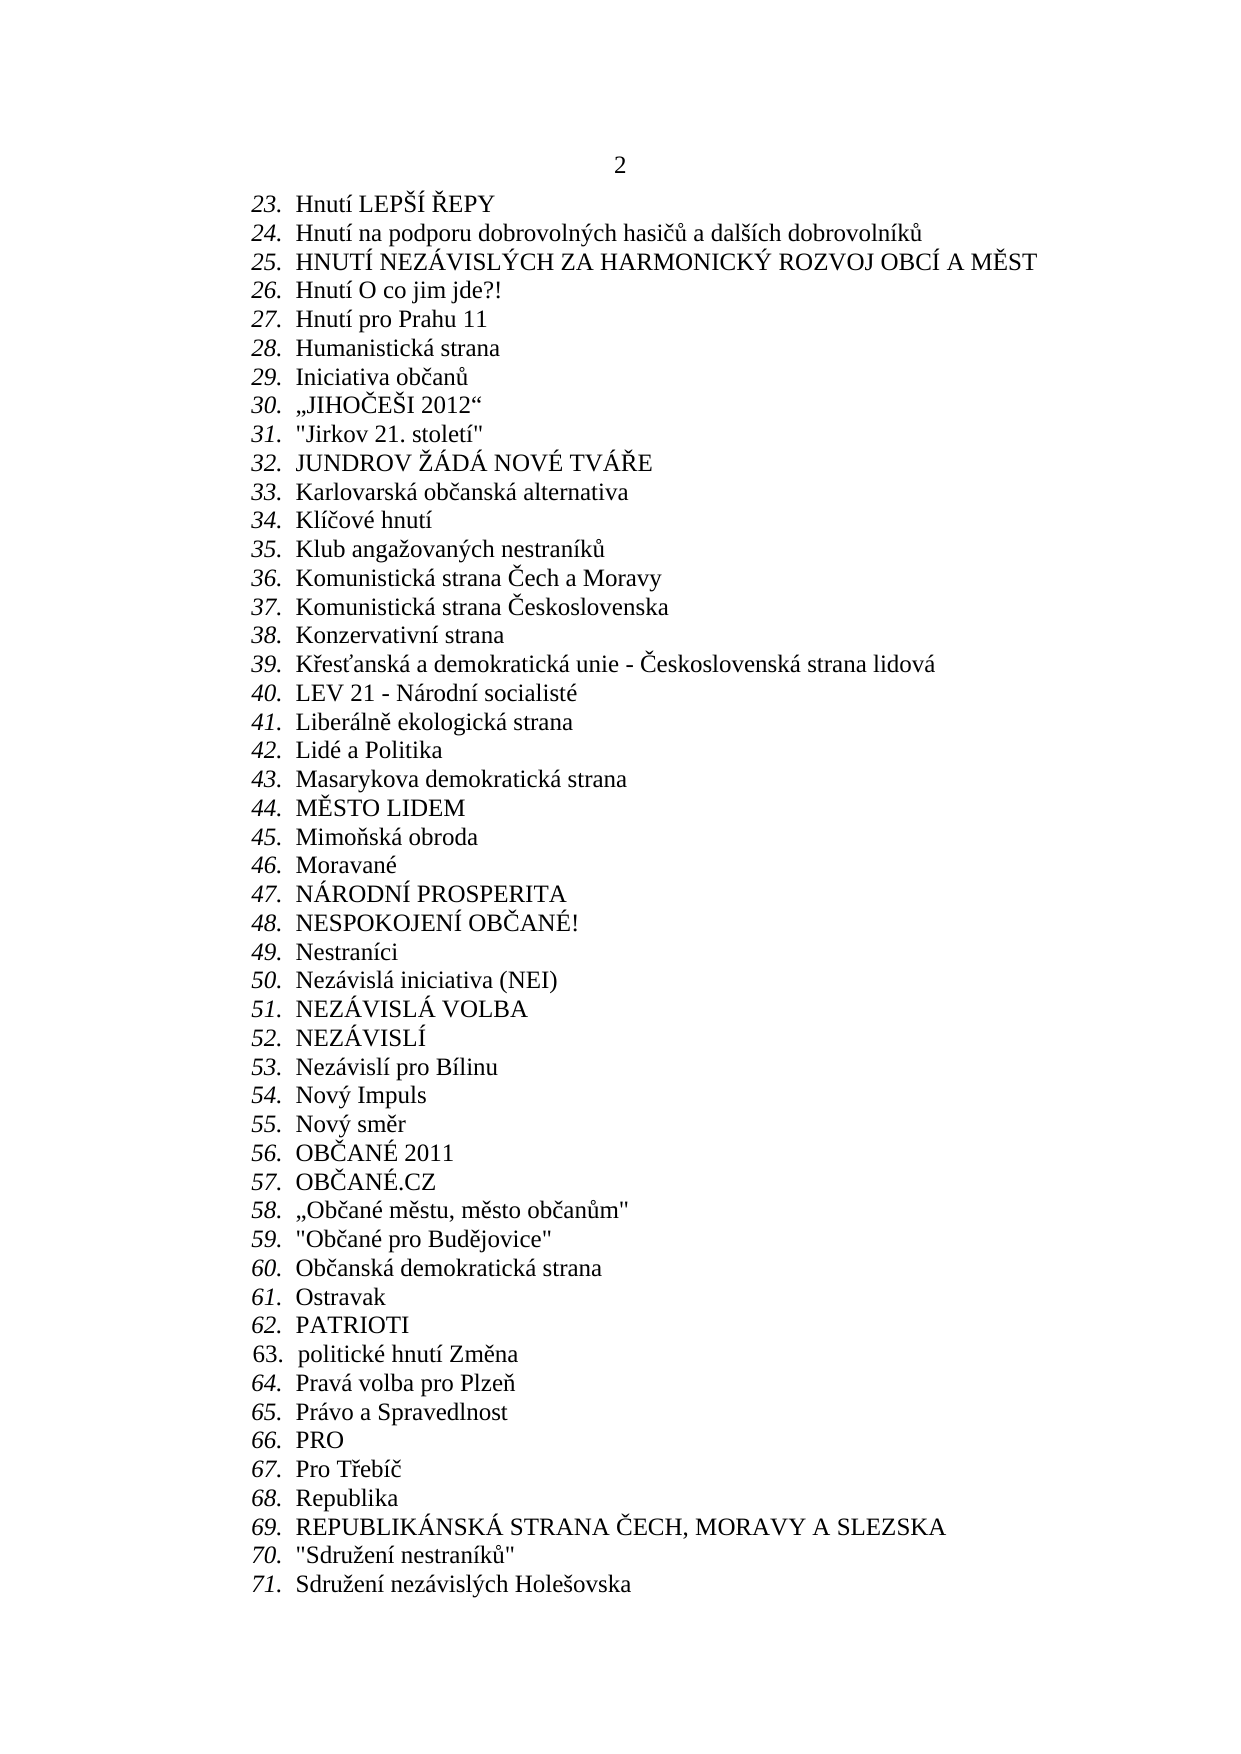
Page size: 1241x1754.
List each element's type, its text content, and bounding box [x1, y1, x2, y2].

list Klub angažovaných nestraníků [251, 534, 1092, 563]
list PRO [251, 1425, 1092, 1454]
list MĚSTO LIDEM [251, 793, 1092, 822]
list HNUTÍ NEZÁVISLÝCH ZA HARMONICKÝ ROZVOJ OBCÍ A MĚST [251, 247, 1092, 275]
list "Občané pro Budějovice" [251, 1224, 1092, 1253]
list Pravá volba pro Plzeň [251, 1368, 1092, 1397]
list Hnutí na podporu dobrovolných hasičů a dalších dobrovolníků [251, 218, 1092, 247]
list Sdružení nezávislých Holešovska [251, 1569, 1092, 1598]
list Hnutí pro Prahu 11 [251, 304, 1092, 333]
list Masarykova demokratická strana [251, 764, 1092, 793]
list Liberálně ekologická strana [251, 707, 1092, 735]
list Nestraníci [251, 937, 1092, 965]
list Nový Impuls [251, 1080, 1092, 1109]
list OBČANÉ.CZ [251, 1167, 1092, 1195]
list Ostravak [251, 1282, 1092, 1310]
list Pro Třebíč [251, 1454, 1092, 1483]
list JUNDROV ŽÁDÁ NOVÉ TVÁŘE [251, 448, 1092, 477]
list Občanská demokratická strana [251, 1253, 1092, 1282]
list Komunistická strana Československa [251, 592, 1092, 620]
list politické hnutí Změna [252, 1339, 1092, 1368]
list Hnutí LEPŠÍ ŘEPY [251, 189, 1092, 218]
list "Jirkov 21. století" [251, 419, 1092, 448]
list NESPOKOJENÍ OBČANÉ! [251, 908, 1092, 937]
list NEZÁVISLÁ VOLBA [251, 994, 1092, 1023]
list Iniciativa občanů [251, 362, 1092, 390]
list NEZÁVISLÍ [251, 1023, 1092, 1052]
list Hnutí O co jim jde?! [251, 275, 1092, 304]
list Klíčové hnutí [251, 505, 1092, 534]
list Nezávislí pro Bílinu [251, 1052, 1092, 1080]
list Republika [251, 1483, 1092, 1512]
list Právo a Spravedlnost [251, 1397, 1092, 1425]
list Humanistická strana [251, 333, 1092, 362]
list Nezávislá iniciativa (NEI) [251, 965, 1092, 994]
list Nový směr [251, 1109, 1092, 1138]
list Komunistická strana Čech a Moravy [251, 563, 1092, 592]
list „JIHOČEŠI 2012“ [251, 390, 1092, 419]
list LEV 21 - Národní socialisté [251, 678, 1092, 707]
list OBČANÉ 2011 [251, 1138, 1092, 1167]
list „Občané městu, město občanům" [251, 1195, 1092, 1224]
list PATRIOTI [251, 1310, 1092, 1339]
list REPUBLIKÁNSKÁ STRANA ČECH, MORAVY A SLEZSKA [251, 1512, 1092, 1540]
list Křesťanská a demokratická unie - Československá strana lidová [251, 649, 1092, 678]
list Lidé a Politika [251, 735, 1092, 764]
list Karlovarská občanská alternativa [251, 477, 1092, 505]
list Konzervativní strana [251, 620, 1092, 649]
list Moravané [251, 850, 1092, 879]
list "Sdružení nestraníků" [251, 1540, 1092, 1569]
list Mimoňská obroda [251, 822, 1092, 850]
list NÁRODNÍ PROSPERITA [251, 879, 1092, 908]
